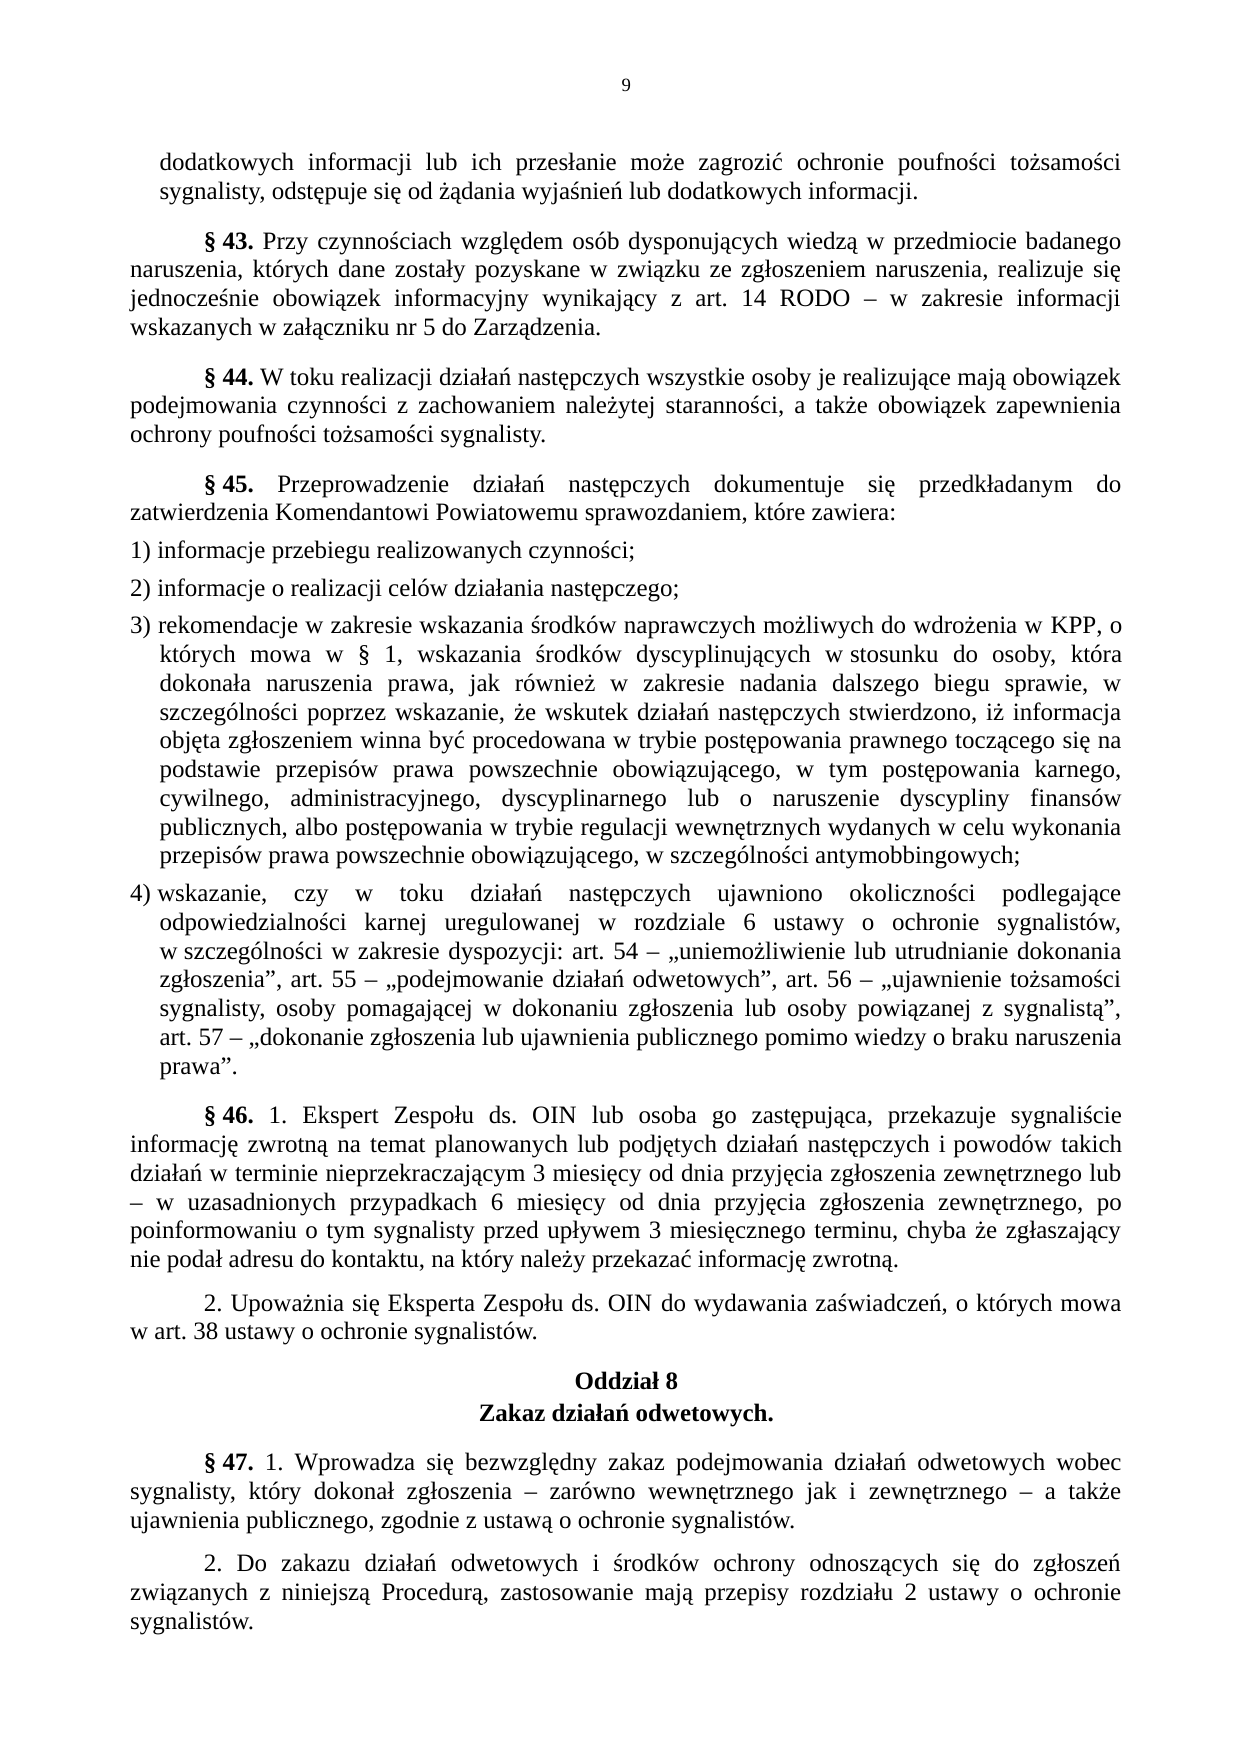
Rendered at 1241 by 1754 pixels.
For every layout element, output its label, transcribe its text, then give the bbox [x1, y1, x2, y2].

text 2. Upoważnia się Eksperta Zespołu ds. OIN do wydawania zaświadczeń, o których mowa w art. 38 ustawy o ochronie sygnalistów. [130, 1288, 1122, 1345]
text § 44. W toku realizacji działań następczych wszystkie osoby je realizujące mają obowiązek podejmowania czynności z zachowaniem należytej staranności, a także obowiązek zapewnienia ochrony poufności tożsamości sygnalisty. [130, 362, 1122, 448]
text 1) informacje przebiegu realizowanych czynności; [130, 535, 1122, 564]
text 4) wskazanie, czy w toku działań następczych ujawniono okoliczności podlegające odpowiedzialności karnej uregulowanej w rozdziale 6 ustawy o ochronie sygnalistów, w szczególności w zakresie dyspozycji: art. 54 – „uniemożliwienie lub utrudnianie dokonania zgłoszenia”, art. 55 – „podejmowanie działań odwetowych”, art. 56 – „ujawnienie tożsamości sygnalisty, osoby pomagającej w dokonaniu zgłoszenia lub osoby powiązanej z sygnalistą”, art. 57 – „dokonanie zgłoszenia lub ujawnienia publicznego pomimo wiedzy o braku naruszenia prawa”. [130, 878, 1122, 1079]
text 2. Do zakazu działań odwetowych i środków ochrony odnoszących się do zgłoszeń związanych z niniejszą Procedurą, zastosowanie mają przepisy rozdziału 2 ustawy o ochronie sygnalistów. [130, 1548, 1122, 1635]
text 2) informacje o realizacji celów działania następczego; [130, 573, 1122, 602]
text § 46. 1. Ekspert Zespołu ds. OIN lub osoba go zastępująca, przekazuje sygnaliście informację zwrotną na temat planowanych lub podjętych działań następczych i powodów takich działań w terminie nieprzekraczającym 3 miesięcy od dnia przyjęcia zgłoszenia zewnętrznego lub – w uzasadnionych przypadkach 6 miesięcy od dnia przyjęcia zgłoszenia zewnętrznego, po poinformowaniu o tym sygnalisty przed upływem 3 miesięcznego terminu, chyba że zgłaszający nie podał adresu do kontaktu, na który należy przekazać informację zwrotną. [130, 1100, 1122, 1273]
text Oddział 8 [130, 1366, 1122, 1395]
text § 47. 1. Wprowadza się bezwzględny zakaz podejmowania działań odwetowych wobec sygnalisty, który dokonał zgłoszenia – zarówno wewnętrznego jak i zewnętrznego – a także ujawnienia publicznego, zgodnie z ustawą o ochronie sygnalistów. [130, 1447, 1122, 1534]
text 3) rekomendacje w zakresie wskazania środków naprawczych możliwych do wdrożenia w KPP, o których mowa w § 1, wskazania środków dyscyplinujących w stosunku do osoby, która dokonała naruszenia prawa, jak również w zakresie nadania dalszego biegu sprawie, w szczególności poprzez wskazanie, że wskutek działań następczych stwierdzono, iż informacja objęta zgłoszeniem winna być procedowana w trybie postępowania prawnego toczącego się na podstawie przepisów prawa powszechnie obowiązującego, w tym postępowania karnego, cywilnego, administracyjnego, dyscyplinarnego lub o naruszenie dyscypliny finansów publicznych, albo postępowania w trybie regulacji wewnętrznych wydanych w celu wykonania przepisów prawa powszechnie obowiązującego, w szczególności antymobbingowych; [130, 611, 1122, 869]
text § 45. Przeprowadzenie działań następczych dokumentuje się przedkładanym do zatwierdzenia Komendantowi Powiatowemu sprawozdaniem, które zawiera: [130, 469, 1122, 526]
text dodatkowych informacji lub ich przesłanie może zagrozić ochronie poufności tożsamości sygnalisty, odstępuje się od żądania wyjaśnień lub dodatkowych informacji. [130, 147, 1122, 205]
text § 43. Przy czynnościach względem osób dysponujących wiedzą w przedmiocie badanego naruszenia, których dane zostały pozyskane w związku ze zgłoszeniem naruszenia, realizuje się jednocześnie obowiązek informacyjny wynikający z art. 14 RODO – w zakresie informacji wskazanych w załączniku nr 5 do Zarządzenia. [130, 226, 1122, 341]
text Zakaz działań odwetowych. [130, 1398, 1122, 1427]
